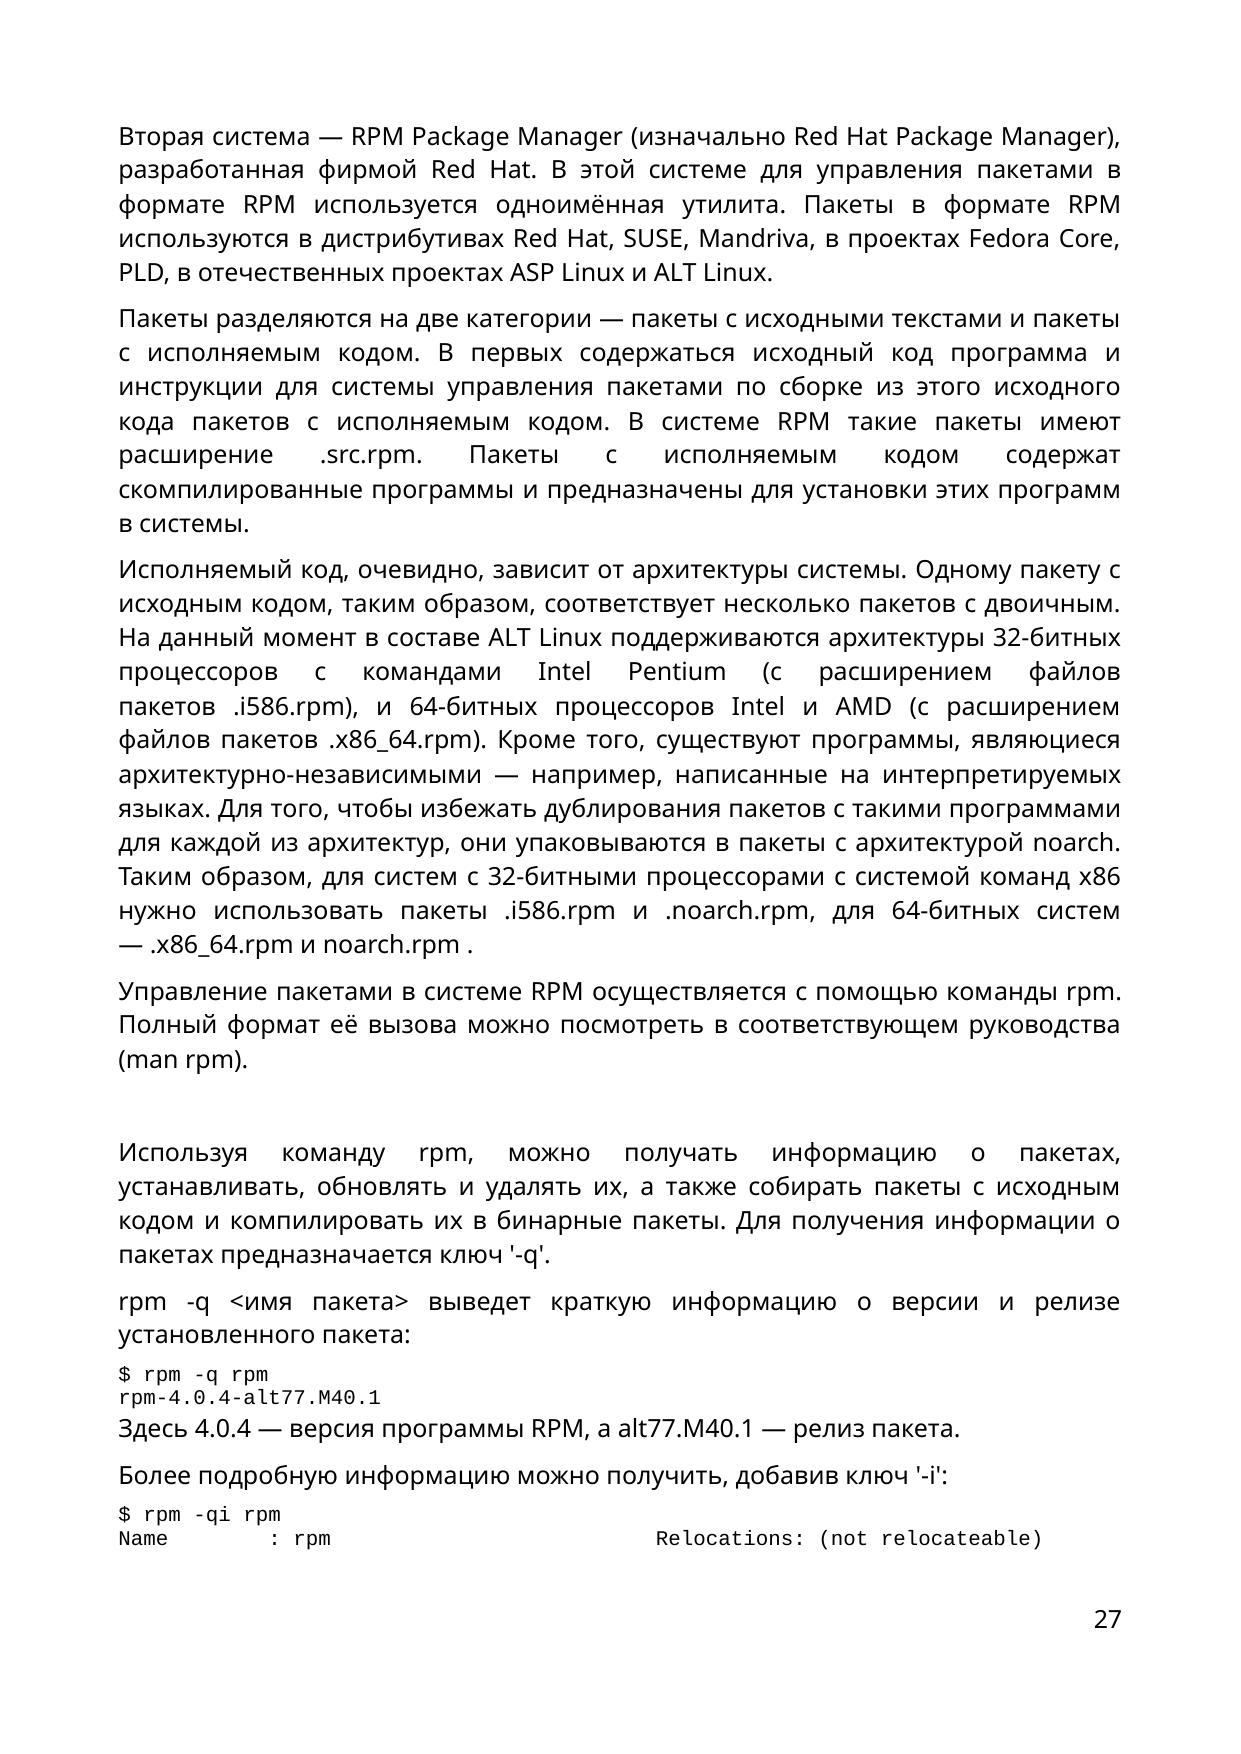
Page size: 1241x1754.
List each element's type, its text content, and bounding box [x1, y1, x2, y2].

text Исполняемый код, очевидно, зависит от архитектуры системы. Одному пакету с исходным кодом, таким образом, соответствует несколько пакетов с двоичным. На данный момент в составе ALT Linux поддерживаются архитектуры 32-битных процессоров с командами Intel Pentium (с расширением файлов пакетов .i586.rpm), и 64-битных процессоров Intel и AMD (с расширением файлов пакетов .x86_64.rpm). Кроме того, существуют программы, являюциеся архитектурно-независимыми — например, написанные на интерпретируемых языках. Для того, чтобы избежать дублирования пакетов с такими программами для каждой из архитектур, они упаковываются в пакеты с архитектурой noarch. Таким образом, для систем с 32-битными процессорами с системой команд x86 нужно использовать пакеты .i586.rpm и .noarch.rpm, для 64-битных систем — .x86_64.rpm и noarch.rpm . [118, 552, 1122, 961]
text rpm -q <имя пакета> выведет краткую информацию о версии и релизе установленного пакета: [118, 1283, 1122, 1351]
text Более подробную информацию можно получить, добавив ключ '-i': [118, 1458, 1122, 1492]
text Пакеты разделяются на две категории — пакеты с исходными текстами и пакеты с исполняемым кодом. В первых содержаться исходный код программа и инструкции для системы управления пакетами по сборке из этого исходного кода пакетов с исполняемым кодом. В системе RPM такие пакеты имеют расширение .src.rpm. Пакеты с исполняемым кодом содержат скомпилированные программы и предназначены для установки этих программ в системы. [118, 301, 1122, 539]
text $ rpm -q rpm [118, 1364, 1122, 1387]
text Управление пакетами в системе RPM осуществляется с помощью команды rpm. Полный формат её вызова можно посмотреть в соответствующем руководства (man rpm). [118, 973, 1122, 1075]
text Вторая система — RPM Package Manager (изначально Red Hat Package Manager), разработанная фирмой Red Hat. В этой системе для управления пакетами в формате RPM используется одноимённая утилита. Пакеты в формате RPM используются в дистрибутивах Red Hat, SUSE, Mandriva, в проектах Fedora Core, PLD, в отечественных проектах ASP Linux и ALT Linux. [118, 118, 1122, 288]
text Name : rpm Relocations: (not relocateable) [118, 1528, 1122, 1551]
text $ rpm -qi rpm [118, 1504, 1122, 1528]
text Используя команду rpm, можно получать информацию о пакетах, устанавливать, обновлять и удалять их, а также собирать пакеты с исходным кодом и компилировать их в бинарные пакеты. Для получения информации о пакетах предназначается ключ '-q'. [118, 1134, 1122, 1271]
text rpm-4.0.4-alt77.M40.1 [118, 1387, 1122, 1411]
text Здесь 4.0.4 — версия программы RPM, а alt77.M40.1 — релиз пакета. [118, 1411, 1122, 1445]
